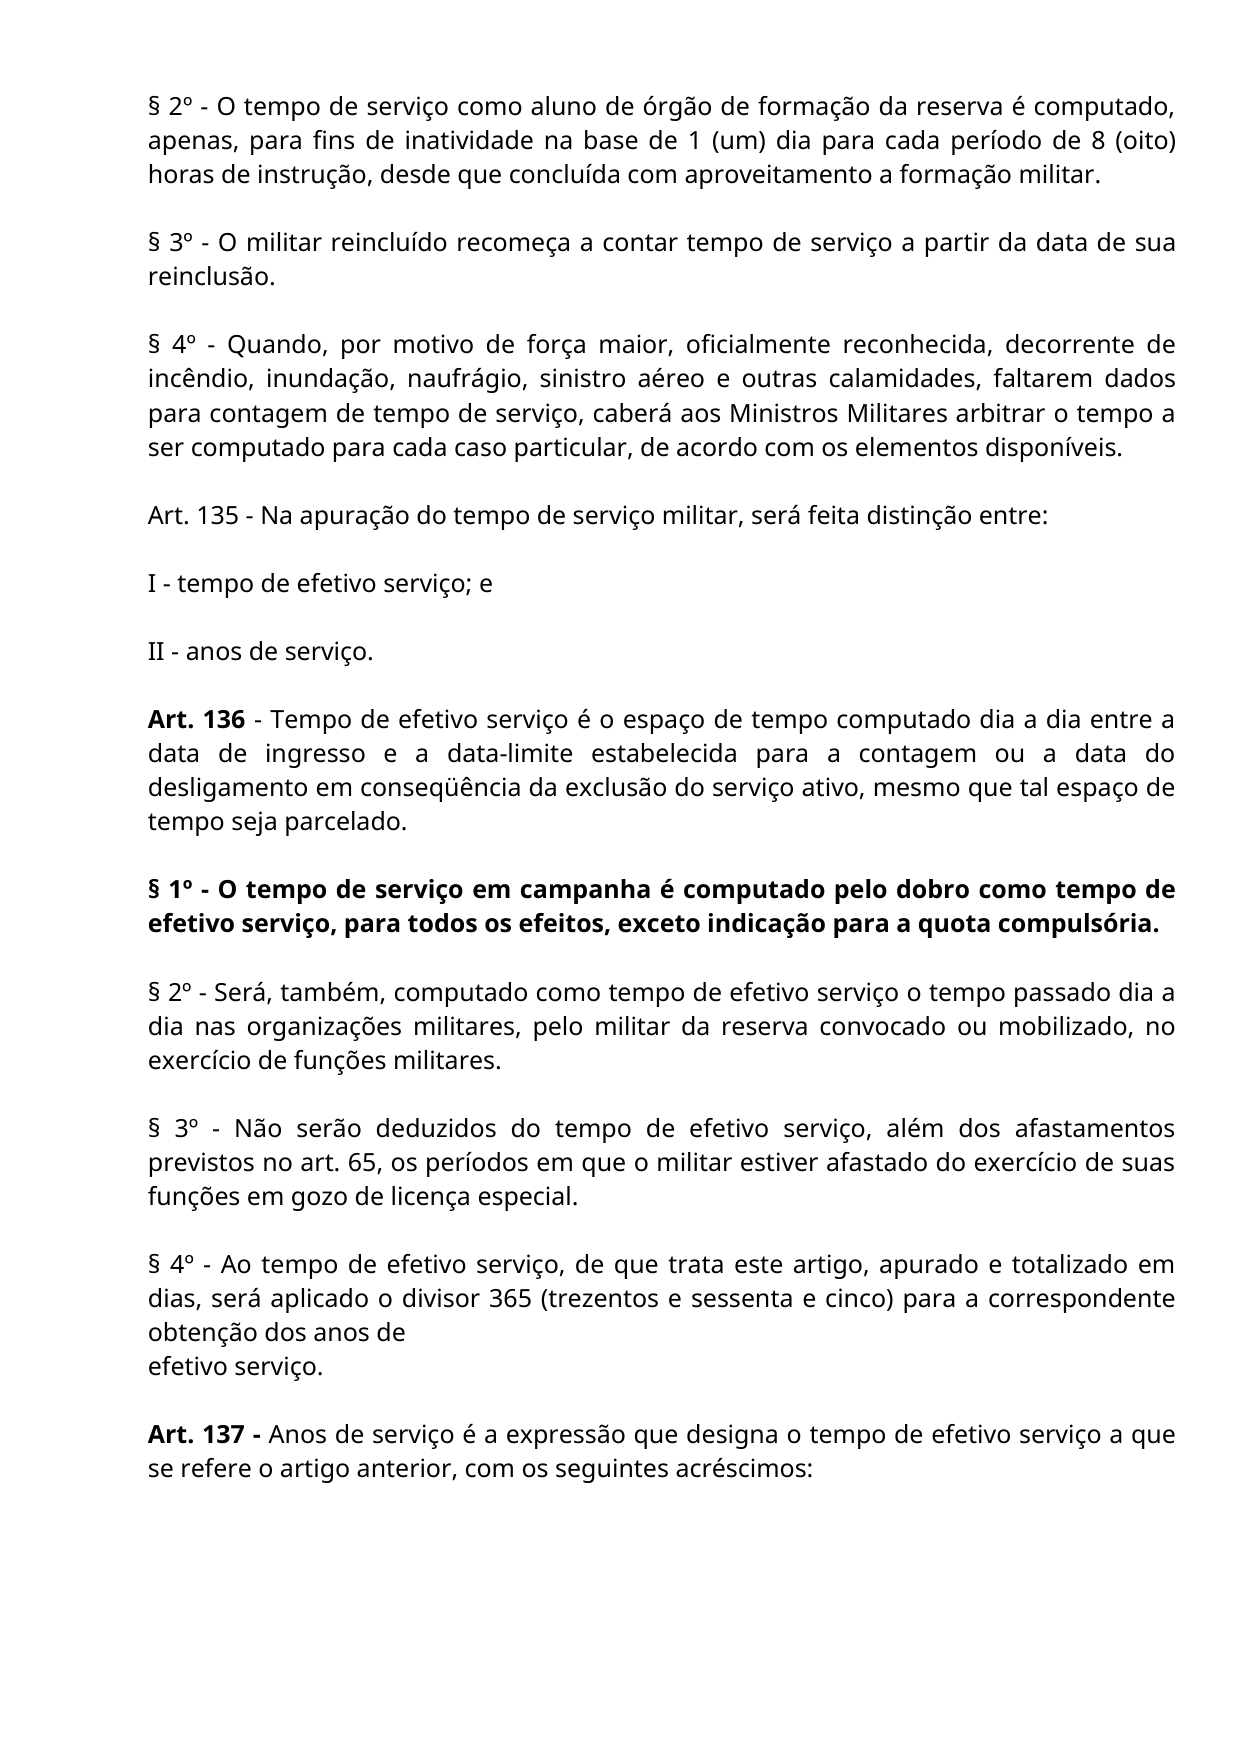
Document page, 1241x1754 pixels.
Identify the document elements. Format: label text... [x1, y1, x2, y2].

text Art. 137 - Anos de serviço é a expressão que designa o tempo de efetivo serviço a que se refere o artigo anterior, com os seguintes acréscimos: [148, 1417, 1177, 1485]
text II - anos de serviço. [148, 634, 1177, 668]
text § 1º - O tempo de serviço em campanha é computado pelo dobro como tempo de efetivo serviço, para todos os efeitos, exceto indicação para a quota compulsória. [148, 872, 1177, 940]
text § 3º - Não serão deduzidos do tempo de efetivo serviço, além dos afastamentos previstos no art. 65, os períodos em que o militar estiver afastado do exercício de suas funções em gozo de licença especial. [148, 1111, 1177, 1213]
text Art. 135 - Na apuração do tempo de serviço militar, será feita distinção entre: [148, 497, 1177, 531]
text § 4º - Ao tempo de efetivo serviço, de que trata este artigo, apurado e totalizado em dias, será aplicado o divisor 365 (trezentos e sessenta e cinco) para a correspondente obtenção dos anos de [148, 1247, 1177, 1349]
text § 4º - Quando, por motivo de força maior, oficialmente reconhecida, decorrente de incêndio, inundação, naufrágio, sinistro aéreo e outras calamidades, faltarem dados para contagem de tempo de serviço, caberá aos Ministros Militares arbitrar o tempo a ser computado para cada caso particular, de acordo com os elementos disponíveis. [148, 327, 1177, 463]
text I - tempo de efetivo serviço; e [148, 566, 1177, 599]
text § 3º - O militar reincluído recomeça a contar tempo de serviço a partir da data de sua reinclusão. [148, 225, 1177, 293]
text Art. 136 - Tempo de efetivo serviço é o espaço de tempo computado dia a dia entre a data de ingresso e a data-limite estabelecida para a contagem ou a data do desligamento em conseqüência da exclusão do serviço ativo, mesmo que tal espaço de tempo seja parcelado. [148, 702, 1177, 838]
text § 2º - O tempo de serviço como aluno de órgão de formação da reserva é computado, apenas, para fins de inatividade na base de 1 (um) dia para cada período de 8 (oito) horas de instrução, desde que concluída com aproveitamento a formação militar. [148, 89, 1177, 191]
text § 2º - Será, também, computado como tempo de efetivo serviço o tempo passado dia a dia nas organizações militares, pelo militar da reserva convocado ou mobilizado, no exercício de funções militares. [148, 974, 1177, 1076]
text efetivo serviço. [148, 1349, 1177, 1383]
